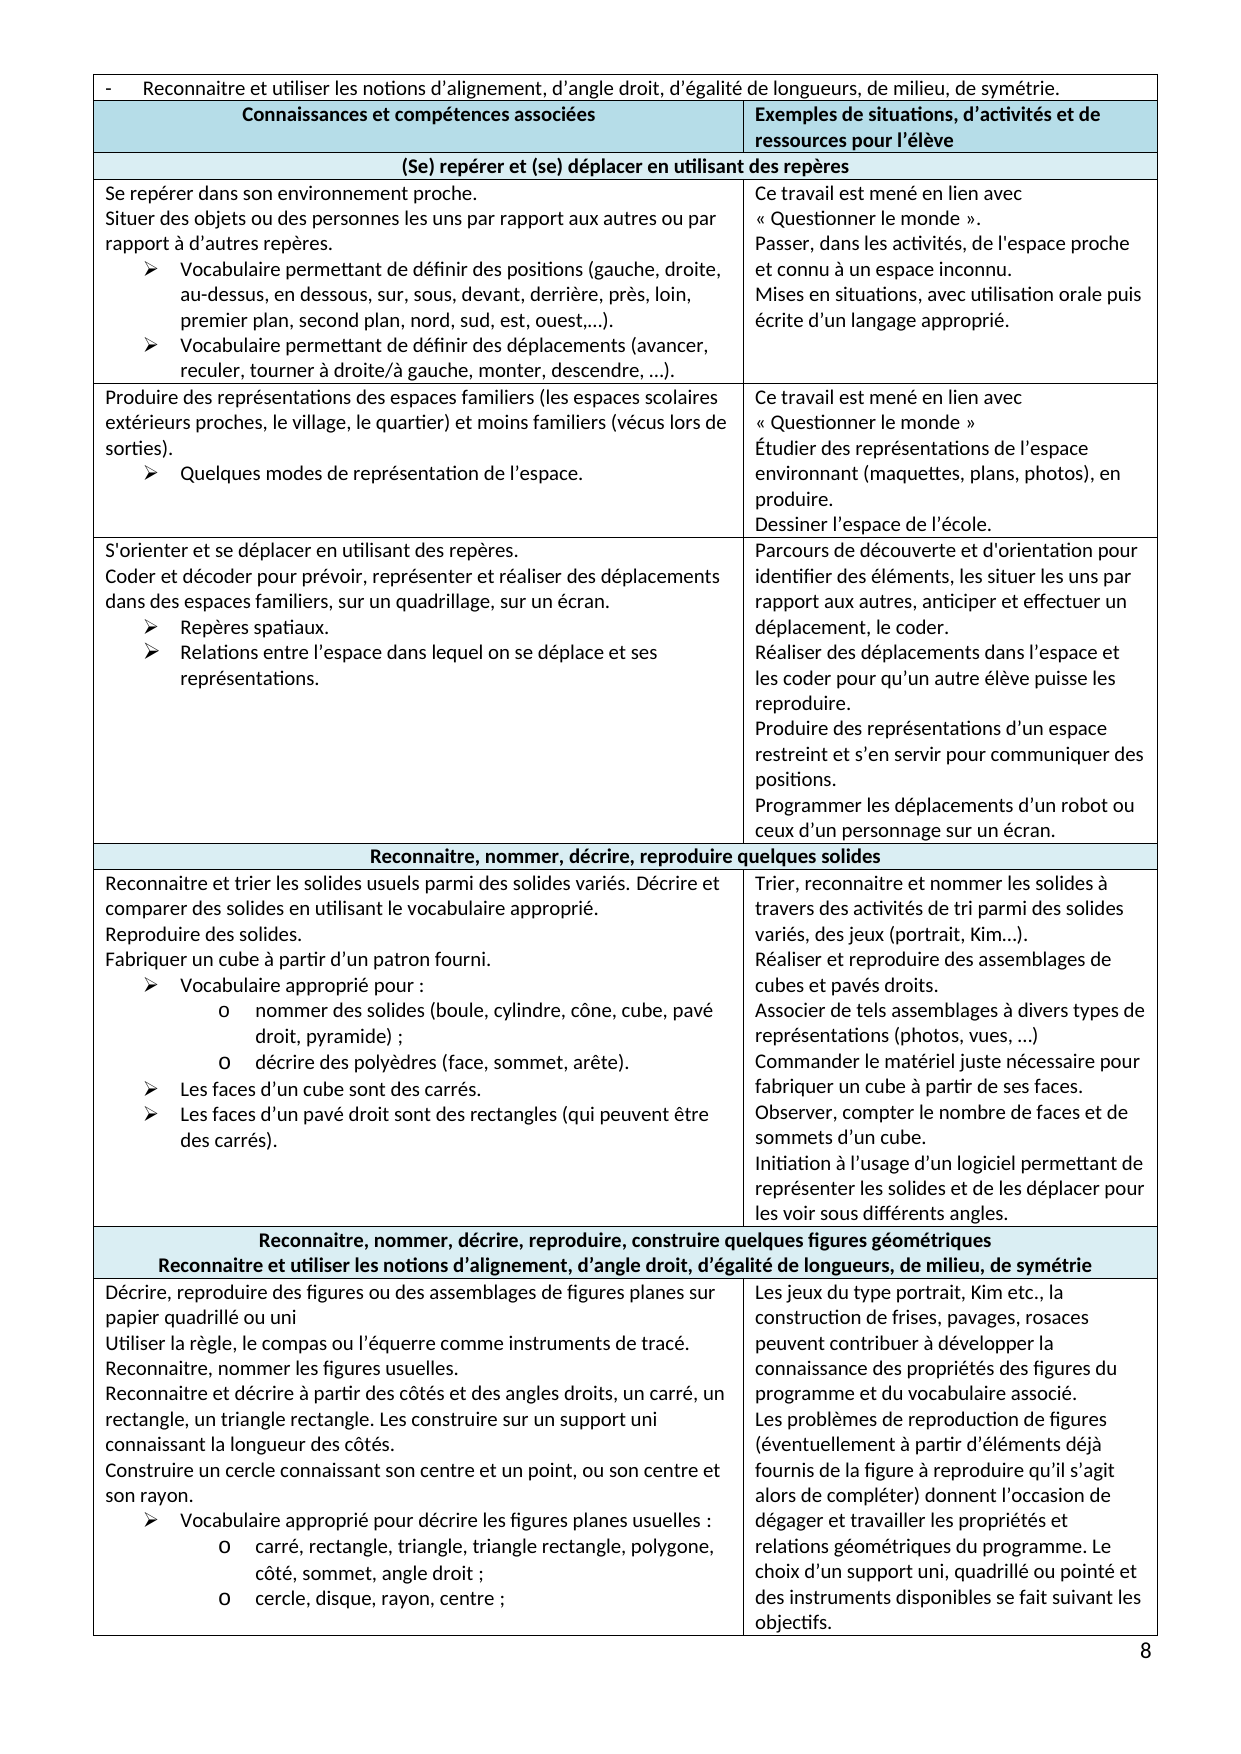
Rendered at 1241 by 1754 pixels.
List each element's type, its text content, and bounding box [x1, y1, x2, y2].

table_cell Reconnaitre et trier les solides usuels parmi des solides variés. Décrire et comparer des solides en utilisant le vocabulaire approprié. Reproduire des solides. Fabriquer un cube à partir d’un patron fourni. Vocabulaire approprié pour : nommer des solides (boule, cylindre, cône, cube, pavé droit, pyramide) ; décrire des polyèdres (face, sommet, arête). Les faces d’un cube sont des carrés. Les faces d’un pavé droit sont des rectangles (qui peuvent être des carrés). [94, 870, 743, 1226]
table_cell S'orienter et se déplacer en utilisant des repères. Coder et décoder pour prévoir, représenter et réaliser des déplacements dans des espaces familiers, sur un quadrillage, sur un écran. Repères spatiaux. Relations entre l’espace dans lequel on se déplace et ses représentations. [94, 538, 743, 843]
table_cell Connaissances et compétences associées [94, 101, 743, 152]
table_cell Décrire, reproduire des figures ou des assemblages de figures planes sur papier quadrillé ou uni Utiliser la règle, le compas ou l’équerre comme instruments de tracé. Reconnaitre, nommer les figures usuelles. Reconnaitre et décrire à partir des côtés et des angles droits, un carré, un rectangle, un triangle rectangle. Les construire sur un support uni connaissant la longueur des côtés. Construire un cercle connaissant son centre et un point, ou son centre et son rayon. Vocabulaire approprié pour décrire les figures planes usuelles : carré, rectangle, triangle, triangle rectangle, polygone, côté, sommet, angle droit ; cercle, disque, rayon, centre ; segment, milieu d’un segment, droite. Propriété des angles et égalités de longueur des côtés pour les carrés et les rectangles. Lien entre propriétés géométriques et instruments de tracé : droite, alignement et règle non graduée ; angle droit et équerre ; cercle et compas. [94, 1279, 743, 1635]
table_cell Les jeux du type portrait, Kim etc., la construction de frises, pavages, rosaces peuvent contribuer à développer la connaissance des propriétés des figures du programme et du vocabulaire associé. Les problèmes de reproduction de figures (éventuellement à partir d’éléments déjà fournis de la figure à reproduire qu’il s’agit alors de compléter) donnent l’occasion de dégager et travailler les propriétés et relations géométriques du programme. Le choix d’un support uni, quadrillé ou pointé et des instruments disponibles se fait suivant les objectifs. [744, 1279, 1157, 1635]
table_cell Reconnaitre, nommer, décrire, reproduire, construire quelques figures géométriques Reconnaitre et utiliser les notions d’alignement, d’angle droit, d’égalité de longueurs, de milieu, de symétrie [94, 1227, 1157, 1278]
table_cell (Se) repérer et (se) déplacer en utilisant des repères [94, 153, 1157, 179]
table_cell Parcours de découverte et d'orientation pour identifier des éléments, les situer les uns par rapport aux autres, anticiper et effectuer un déplacement, le coder. Réaliser des déplacements dans l’espace et les coder pour qu’un autre élève puisse les reproduire. Produire des représentations d’un espace restreint et s’en servir pour communiquer des positions. Programmer les déplacements d’un robot ou ceux d’un personnage sur un écran. [744, 538, 1157, 843]
table_cell Ce travail est mené en lien avec « Questionner le monde ». Passer, dans les activités, de l'espace proche et connu à un espace inconnu. Mises en situations, avec utilisation orale puis écrite d’un langage approprié. [744, 180, 1157, 383]
table_cell Exemples de situations, d’activités et de ressources pour l’élève [744, 101, 1157, 152]
table_cell Produire des représentations des espaces familiers (les espaces scolaires extérieurs proches, le village, le quartier) et moins familiers (vécus lors de sorties). Quelques modes de représentation de l’espace. [94, 384, 743, 537]
table_cell Reconnaitre, nommer, décrire, reproduire quelques solides [94, 844, 1157, 869]
table_cell Se repérer dans son environnement proche. Situer des objets ou des personnes les uns par rapport aux autres ou par rapport à d’autres repères. Vocabulaire permettant de définir des positions (gauche, droite, au-dessus, en dessous, sur, sous, devant, derrière, près, loin, premier plan, second plan, nord, sud, est, ouest,…). Vocabulaire permettant de définir des déplacements (avancer, reculer, tourner à droite/à gauche, monter, descendre, …). [94, 180, 743, 383]
table_cell Ce travail est mené en lien avec « Questionner le monde » Étudier des représentations de l’espace environnant (maquettes, plans, photos), en produire. Dessiner l’espace de l’école. [744, 384, 1157, 537]
table_cell Trier, reconnaitre et nommer les solides à travers des activités de tri parmi des solides variés, des jeux (portrait, Kim…). Réaliser et reproduire des assemblages de cubes et pavés droits. Associer de tels assemblages à divers types de représentations (photos, vues, …) Commander le matériel juste nécessaire pour fabriquer un cube à partir de ses faces. Observer, compter le nombre de faces et de sommets d’un cube. Initiation à l’usage d’un logiciel permettant de représenter les solides et de les déplacer pour les voir sous différents angles. [744, 870, 1157, 1226]
table_cell Reconnaitre et utiliser les notions d’alignement, d’angle droit, d’égalité de longueurs, de milieu, de symétrie. [94, 75, 1157, 100]
